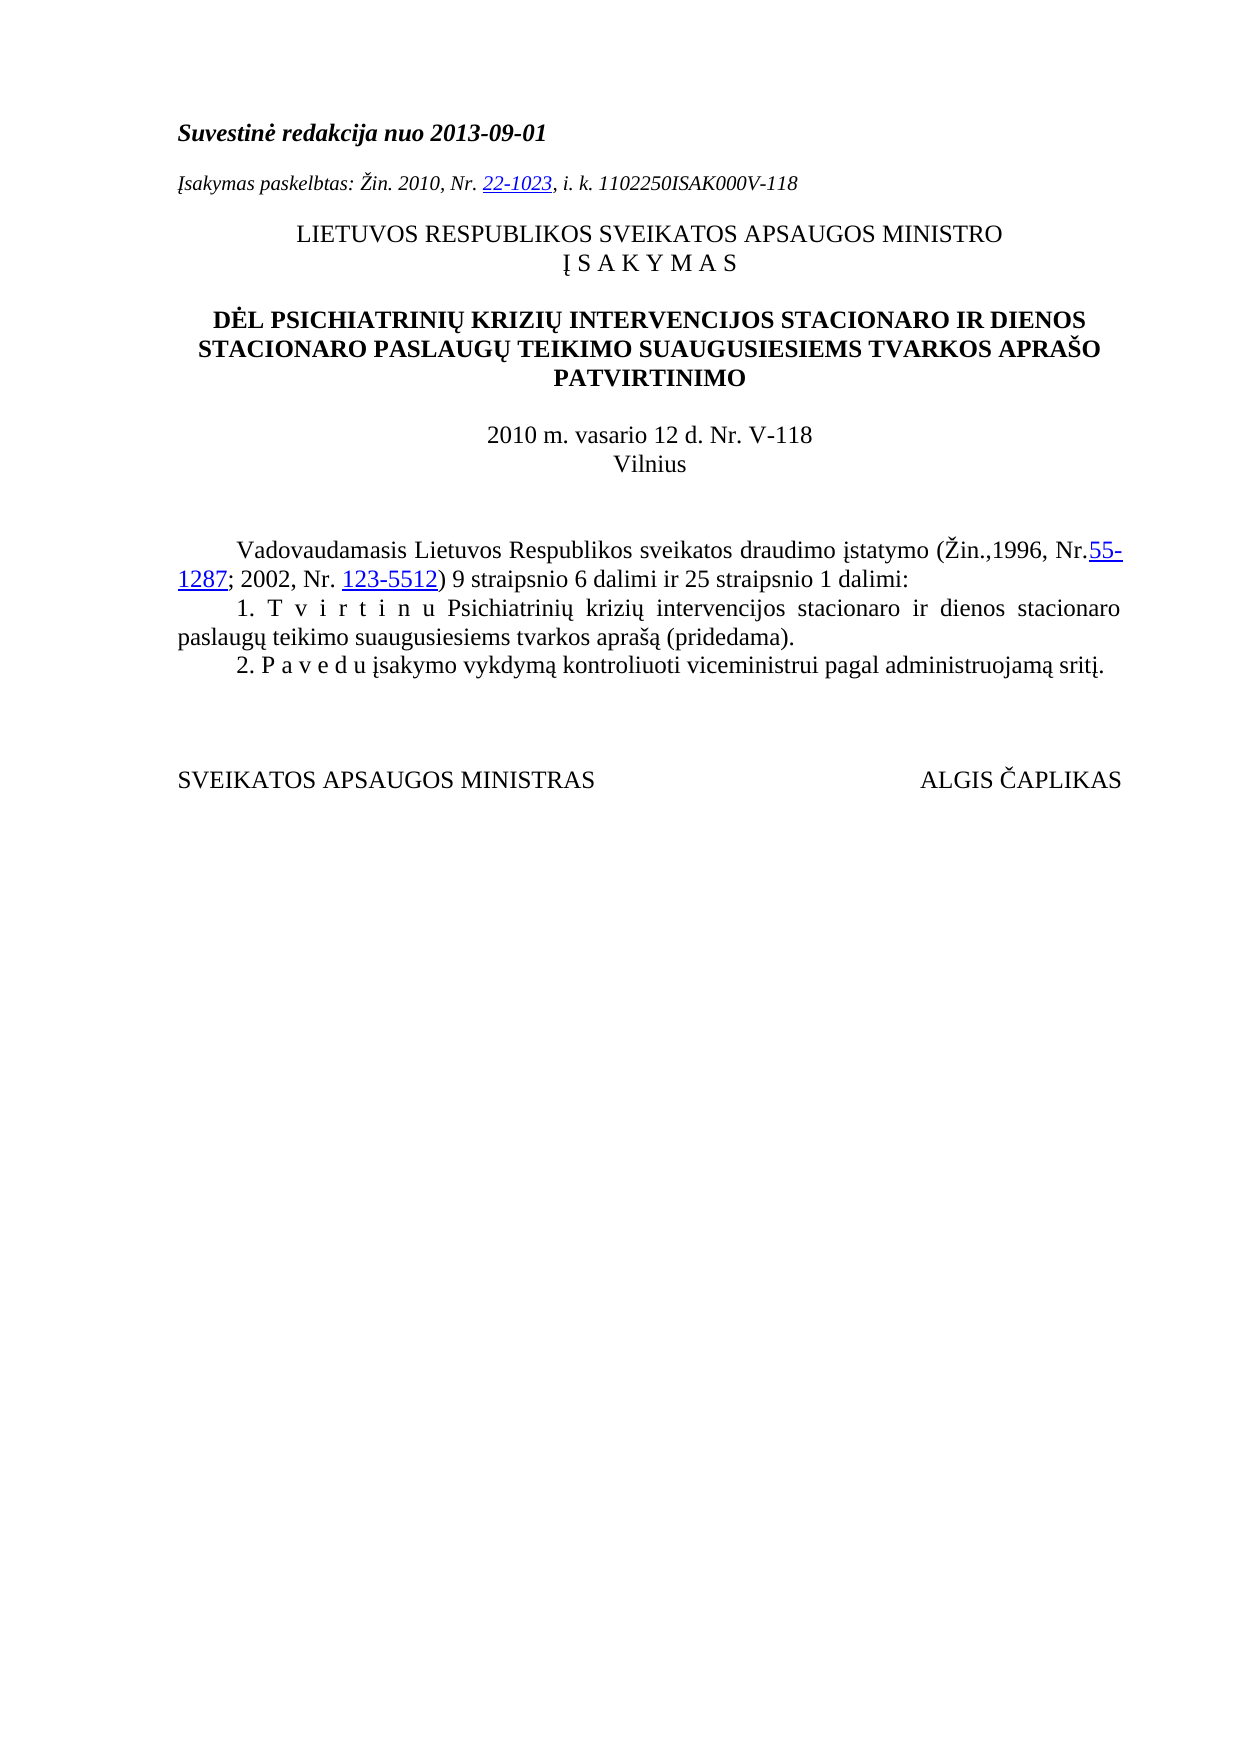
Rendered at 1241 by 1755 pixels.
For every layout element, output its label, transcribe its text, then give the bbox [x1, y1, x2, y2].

text LIETUVOS RESPUBLIKOS SVEIKATOS APSAUGOS MINISTRO [177, 219, 1122, 248]
text 1. T v i r t i n u Psichiatrinių krizių intervencijos stacionaro ir dienos stacionaro paslaugų teikimo suaugusiesiems tvarkos aprašą (pridedama). [177, 593, 1122, 650]
text Vadovaudamasis Lietuvos Respublikos sveikatos draudimo įstatymo (Žin.,1996, Nr.55-1287; 2002, Nr. 123-5512) 9 straipsnio 6 dalimi ir 25 straipsnio 1 dalimi: [177, 535, 1122, 593]
text Įsakymas paskelbtas: Žin. 2010, Nr. 22-1023, i. k. 1102250ISAK000V-118 [177, 171, 1122, 195]
text SVEIKATOS APSAUGOS MINISTRAS ALGIS ČAPLIKAS [177, 765, 1122, 794]
text Vilnius [177, 449, 1122, 478]
text Į S A K Y M A S [177, 248, 1122, 277]
text 2010 m. vasario 12 d. Nr. V-118 [177, 420, 1122, 449]
text DĖL PSICHIATRINIŲ KRIZIŲ INTERVENCIJOS stacionaro ir dienos stacionaro PASLAUGŲ TEIKIMO SUAUGUSIESIEMS TVARKOS aprašo PAtvirtinimo [177, 305, 1122, 392]
text 2. P a v e d u įsakymo vykdymą kontroliuoti viceministrui pagal administruojamą sritį. [177, 650, 1122, 679]
text Suvestinė redakcija nuo 2013-09-01 [177, 118, 1122, 147]
